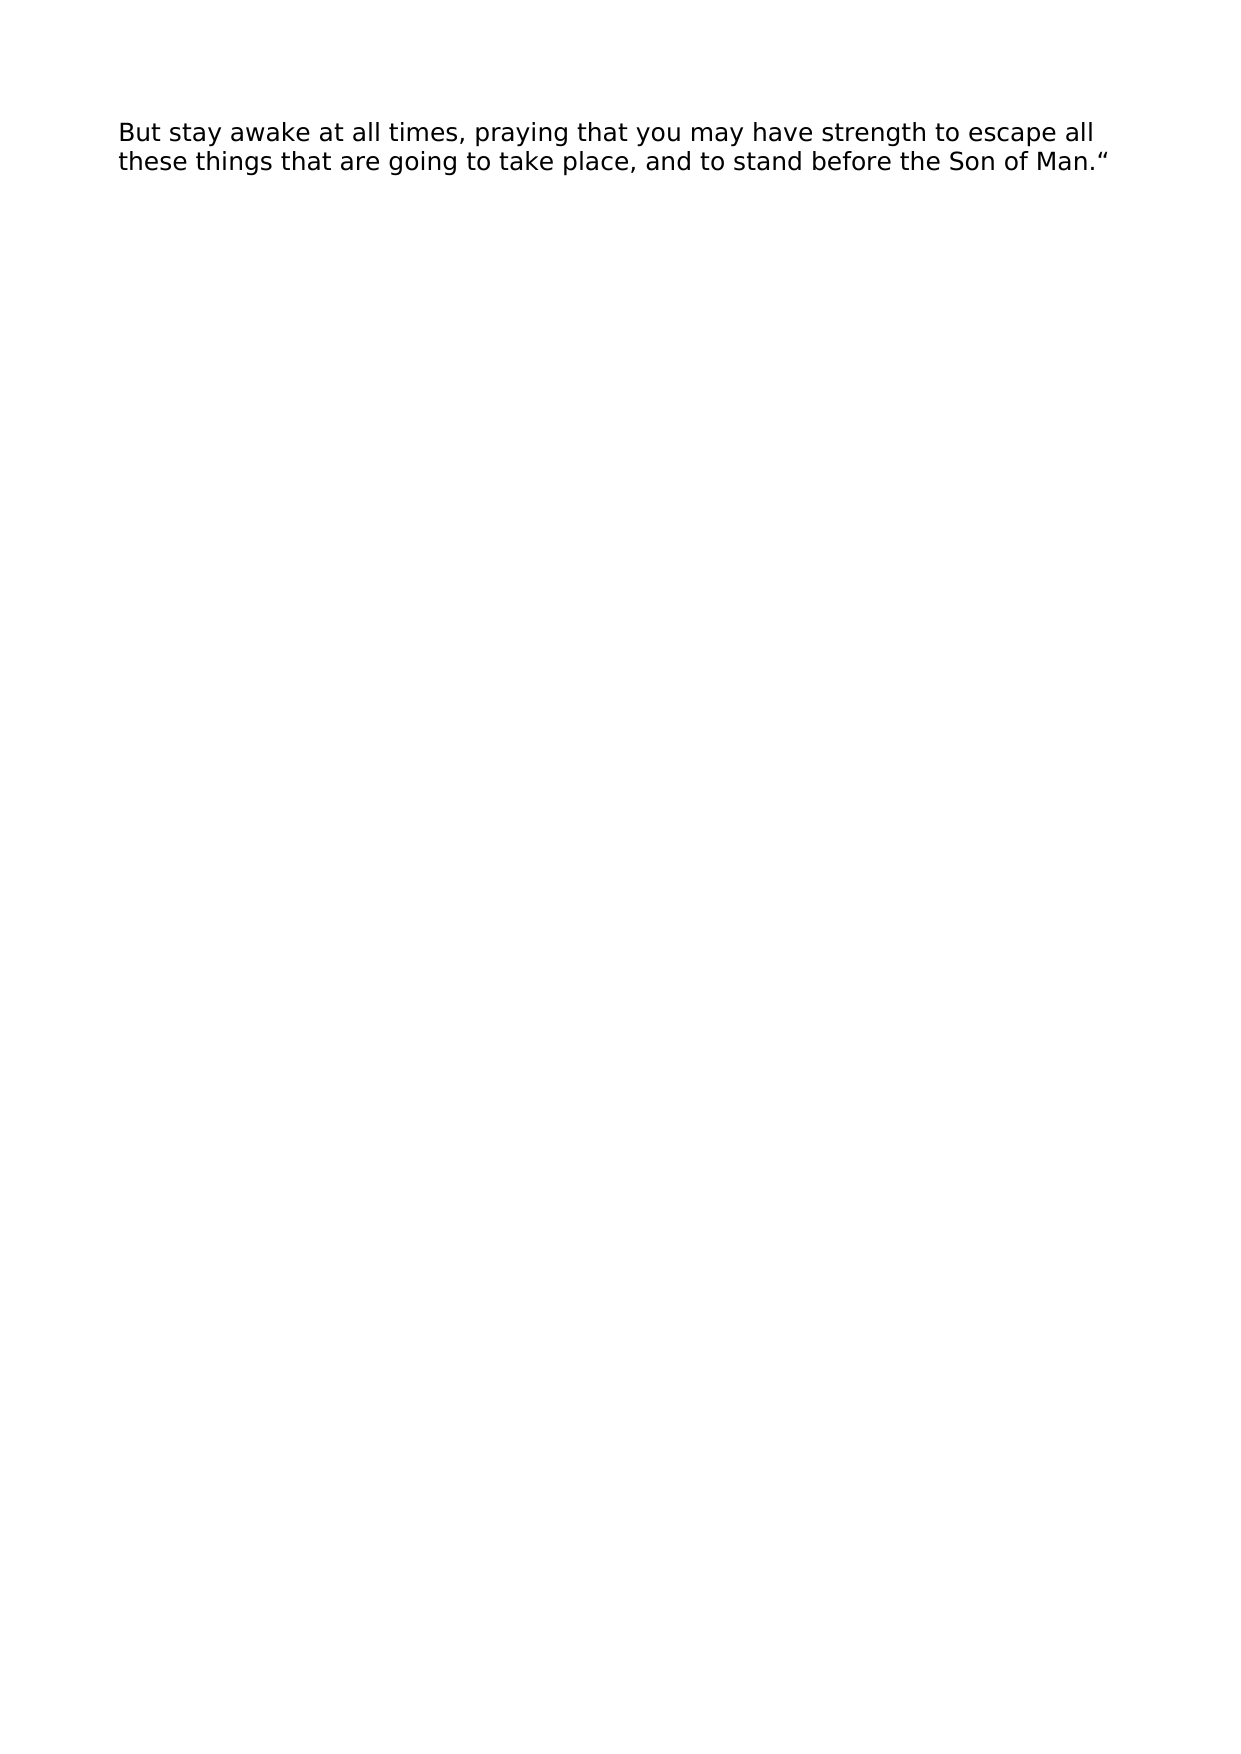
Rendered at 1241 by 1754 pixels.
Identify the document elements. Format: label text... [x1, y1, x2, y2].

text But stay awake at all times, praying that you may have strength to escape all these things that are going to take place, and to stand before the Son of Man.“ [118, 118, 1122, 176]
